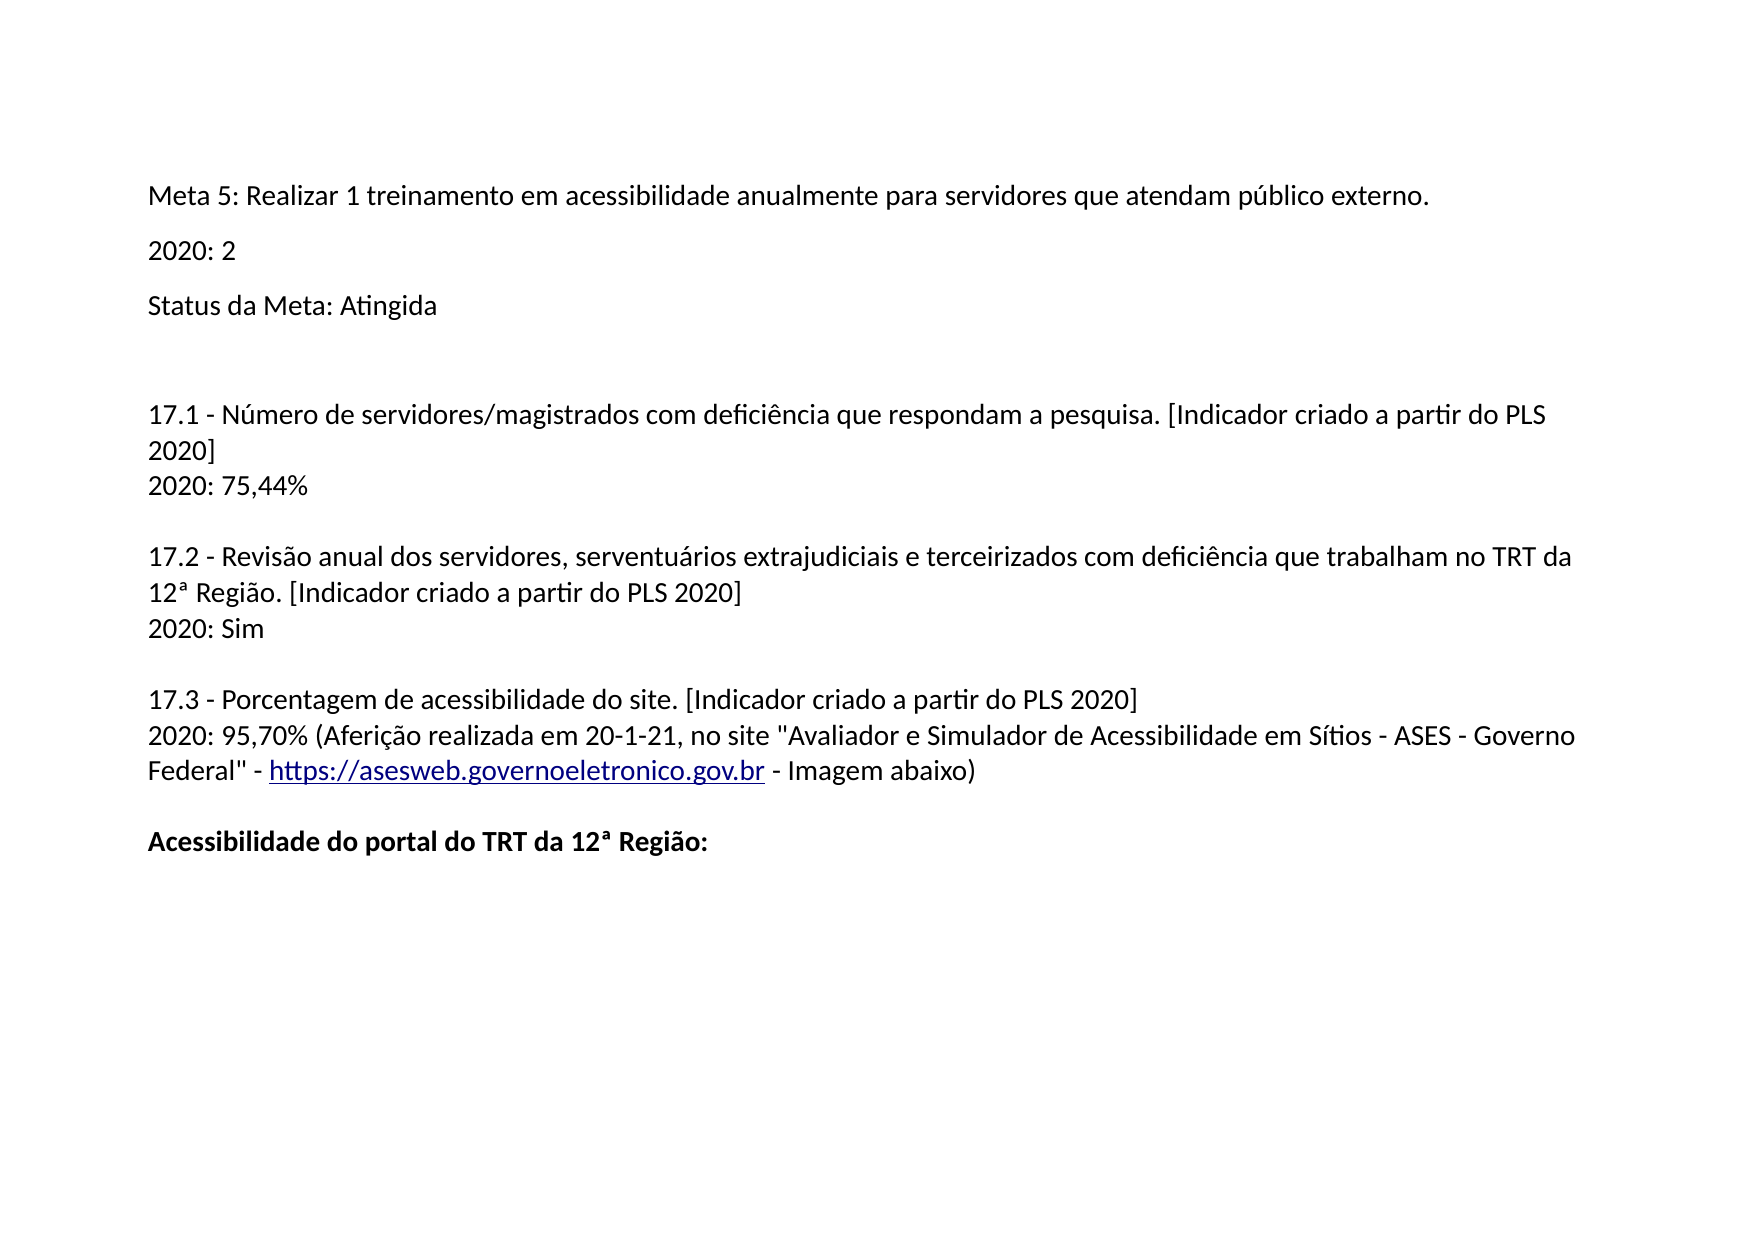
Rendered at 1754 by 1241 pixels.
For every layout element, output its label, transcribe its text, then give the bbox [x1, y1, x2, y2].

text 17.3 - Porcentagem de acessibilidade do site. [Indicador criado a partir do PLS 2020] [148, 681, 1606, 717]
text 2020: Sim [148, 610, 1606, 645]
text 17.1 - Número de servidores/magistrados com deficiência que respondam a pesquisa. [Indicador criado a partir do PLS 2020] [148, 396, 1606, 467]
text Acessibilidade do portal do TRT da 12ª Região: [148, 823, 1606, 859]
text 2020: 2 [148, 232, 1606, 267]
text Meta 5: Realizar 1 treinamento em acessibilidade anualmente para servidores que atendam público externo. [148, 177, 1606, 213]
text 17.2 - Revisão anual dos servidores, serventuários extrajudiciais e terceirizados com deficiência que trabalham no TRT da 12ª Região. [Indicador criado a partir do PLS 2020] [148, 538, 1606, 610]
text 2020: 75,44% [148, 467, 1606, 503]
text Status da Meta: Atingida [148, 287, 1606, 322]
text 2020: 95,70% (Aferição realizada em 20-1-21, no site "Avaliador e Simulador de Acessibilidade em Sítios - ASES - Governo Federal" - https://asesweb.governoeletronico.gov.br - Imagem abaixo) [148, 717, 1606, 788]
